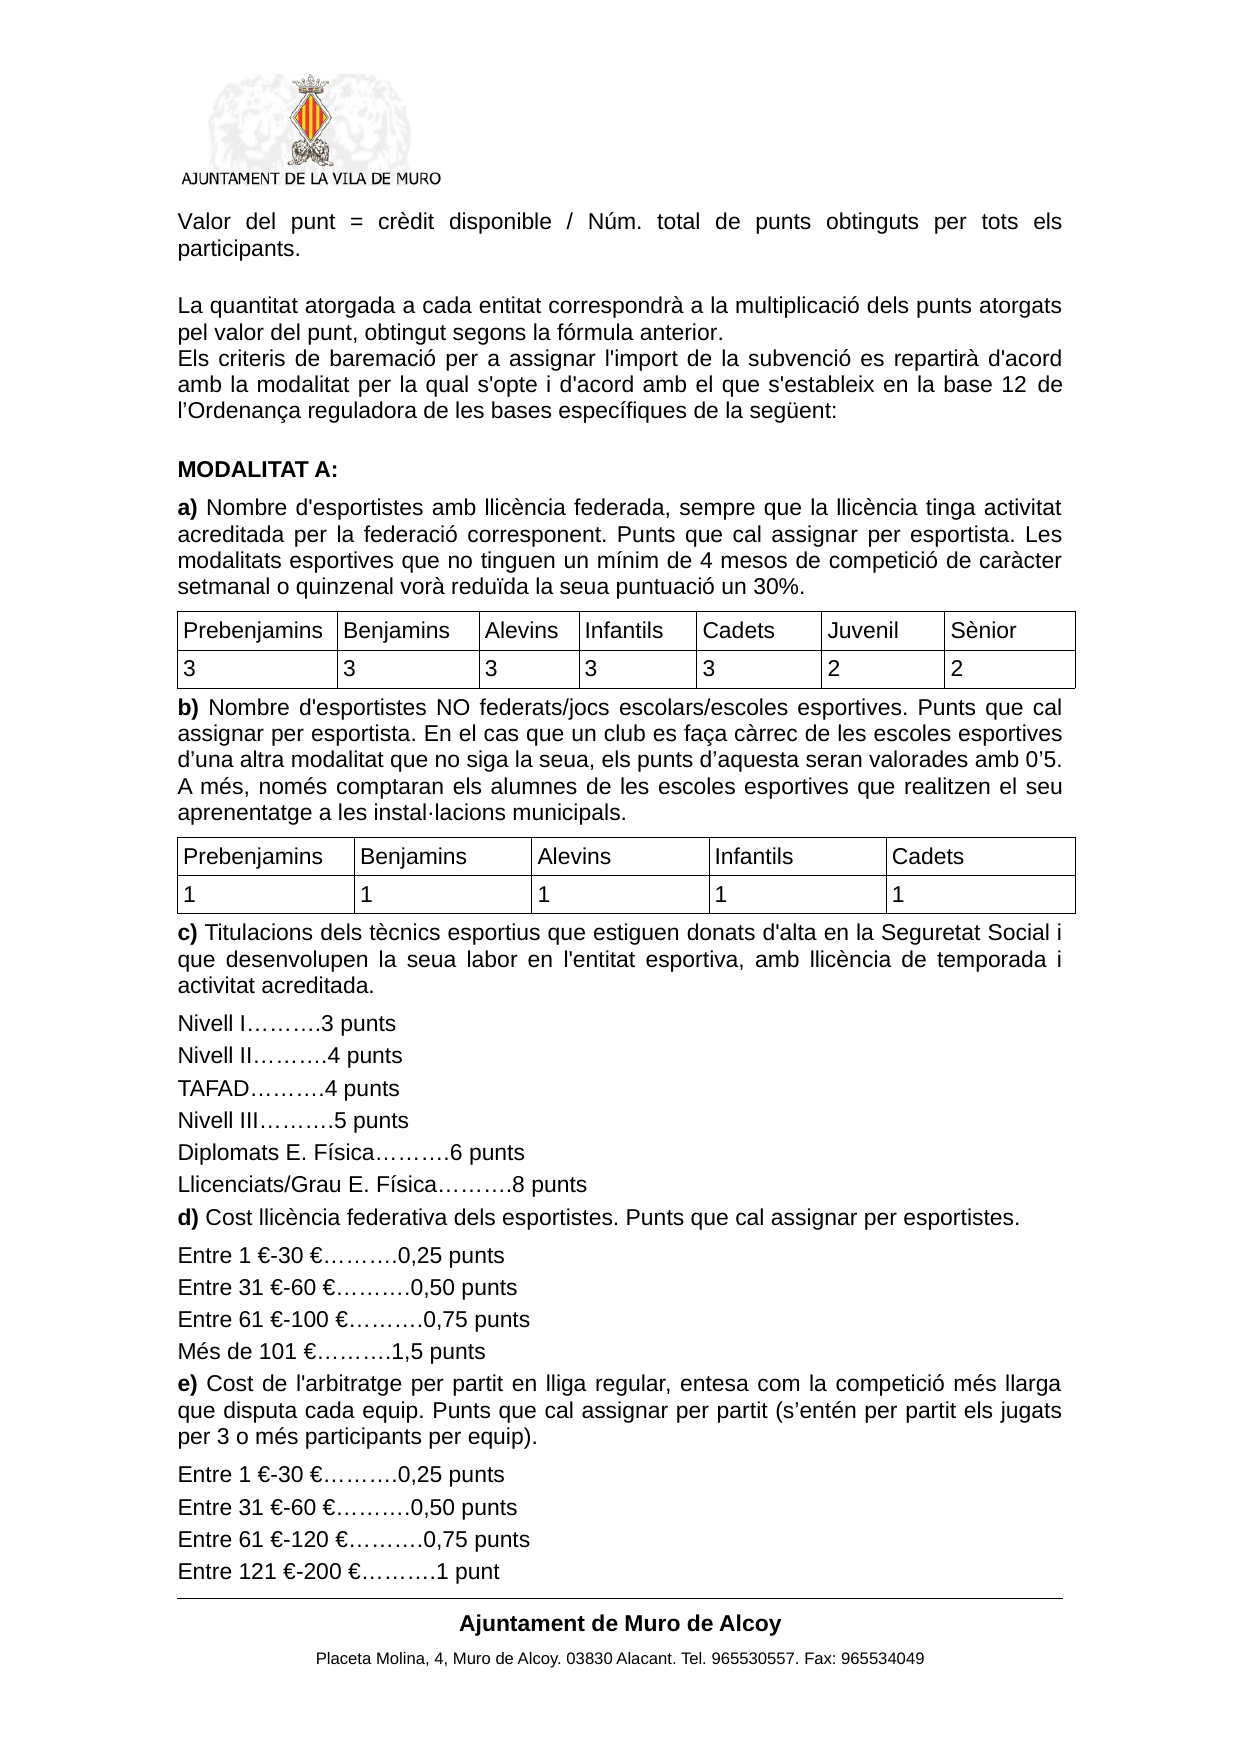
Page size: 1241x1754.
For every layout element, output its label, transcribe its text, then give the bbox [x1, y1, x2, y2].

text Entre 61 €-120 €……….0,75 punts [177, 1526, 1063, 1552]
table_cell 3 [338, 651, 479, 687]
text Els criteris de baremació per a assignar l'import de la subvenció es repartirà d'acord amb la modalitat per la qual s'opte i d'acord amb el que s'estableix en la base 12 de l’Ordenança reguladora de les bases específiques de la següent: [177, 345, 1063, 424]
table_header Benjamins [355, 838, 531, 875]
text Diplomats E. Física……….6 punts [177, 1139, 1063, 1165]
table_header Prebenjamins [178, 612, 337, 649]
table_cell 2 [945, 651, 1075, 687]
text d) Cost llicència federativa dels esportistes. Punts que cal assignar per esportistes. [177, 1203, 1063, 1230]
table_header Cadets [887, 838, 1075, 875]
text Nivell III……….5 punts [177, 1107, 1063, 1133]
table_header Cadets [697, 612, 821, 649]
text Valor del punt = crèdit disponible / Núm. total de punts obtinguts per tots els participants. [177, 208, 1063, 261]
text TAFAD……….4 punts [177, 1074, 1063, 1101]
table_cell 1 [355, 876, 531, 913]
text Entre 121 €-200 €……….1 punt [177, 1558, 1063, 1584]
table_cell 1 [178, 876, 354, 913]
text La quantitat atorgada a cada entitat correspondrà a la multiplicació dels punts atorgats pel valor del punt, obtingut segons la fórmula anterior. [177, 292, 1063, 345]
text Nivell I……….3 punts [177, 1010, 1063, 1037]
text Entre 31 €-60 €……….0,50 punts [177, 1274, 1063, 1300]
text Entre 1 €-30 €……….0,25 punts [177, 1242, 1063, 1268]
text c) Titulacions dels tècnics esportius que estiguen donats d'alta en la Seguretat Social i que desenvolupen la seua labor en l'entitat esportiva, amb llicència de temporada i activitat acreditada. [177, 919, 1063, 998]
table_header Infantils [710, 838, 886, 875]
table_cell 1 [532, 876, 709, 913]
table_cell 3 [480, 651, 579, 687]
table_cell 2 [822, 651, 944, 687]
table_header Juvenil [822, 612, 944, 649]
text e) Cost de l'arbitratge per partit en lliga regular, entesa com la competició més llarga que disputa cada equip. Punts que cal assignar per partit (s’entén per partit els jugats per 3 o més participants per equip). [177, 1370, 1063, 1449]
table_cell 1 [710, 876, 886, 913]
text a) Nombre d'esportistes amb llicència federada, sempre que la llicència tinga activitat acreditada per la federació corresponent. Punts que cal assignar per esportista. Les modalitats esportives que no tinguen un mínim de 4 mesos de competició de caràcter setmanal o quinzenal vorà reduïda la seua puntuació un 30%. [177, 494, 1063, 600]
text b) Nombre d'esportistes NO federats/jocs escolars/escoles esportives. Punts que cal assignar per esportista. En el cas que un club es faça càrrec de les escoles esportives d’una altra modalitat que no siga la seua, els punts d’aquesta seran valorades amb 0’5. A més, només comptaran els alumnes de les escoles esportives que realitzen el seu aprenentatge a les instal·lacions municipals. [177, 694, 1063, 825]
text MODALITAT A: [177, 456, 1063, 482]
text Entre 31 €-60 €……….0,50 punts [177, 1493, 1063, 1520]
table_header Benjamins [338, 612, 479, 649]
table_header Alevins [480, 612, 579, 649]
text Entre 1 €-30 €……….0,25 punts [177, 1461, 1063, 1488]
table_header Prebenjamins [178, 838, 354, 875]
table_cell 3 [697, 651, 821, 687]
table_cell 3 [580, 651, 696, 687]
table_cell 3 [178, 651, 337, 687]
text Nivell II……….4 punts [177, 1042, 1063, 1069]
text Llicenciats/Grau E. Física……….8 punts [177, 1171, 1063, 1197]
table_header Alevins [532, 838, 709, 875]
table_cell 1 [887, 876, 1075, 913]
table_header Infantils [580, 612, 696, 649]
picture [178, 74, 443, 186]
text Més de 101 €……….1,5 punts [177, 1338, 1063, 1364]
table_header Sènior [945, 612, 1075, 649]
text Entre 61 €-100 €……….0,75 punts [177, 1306, 1063, 1332]
